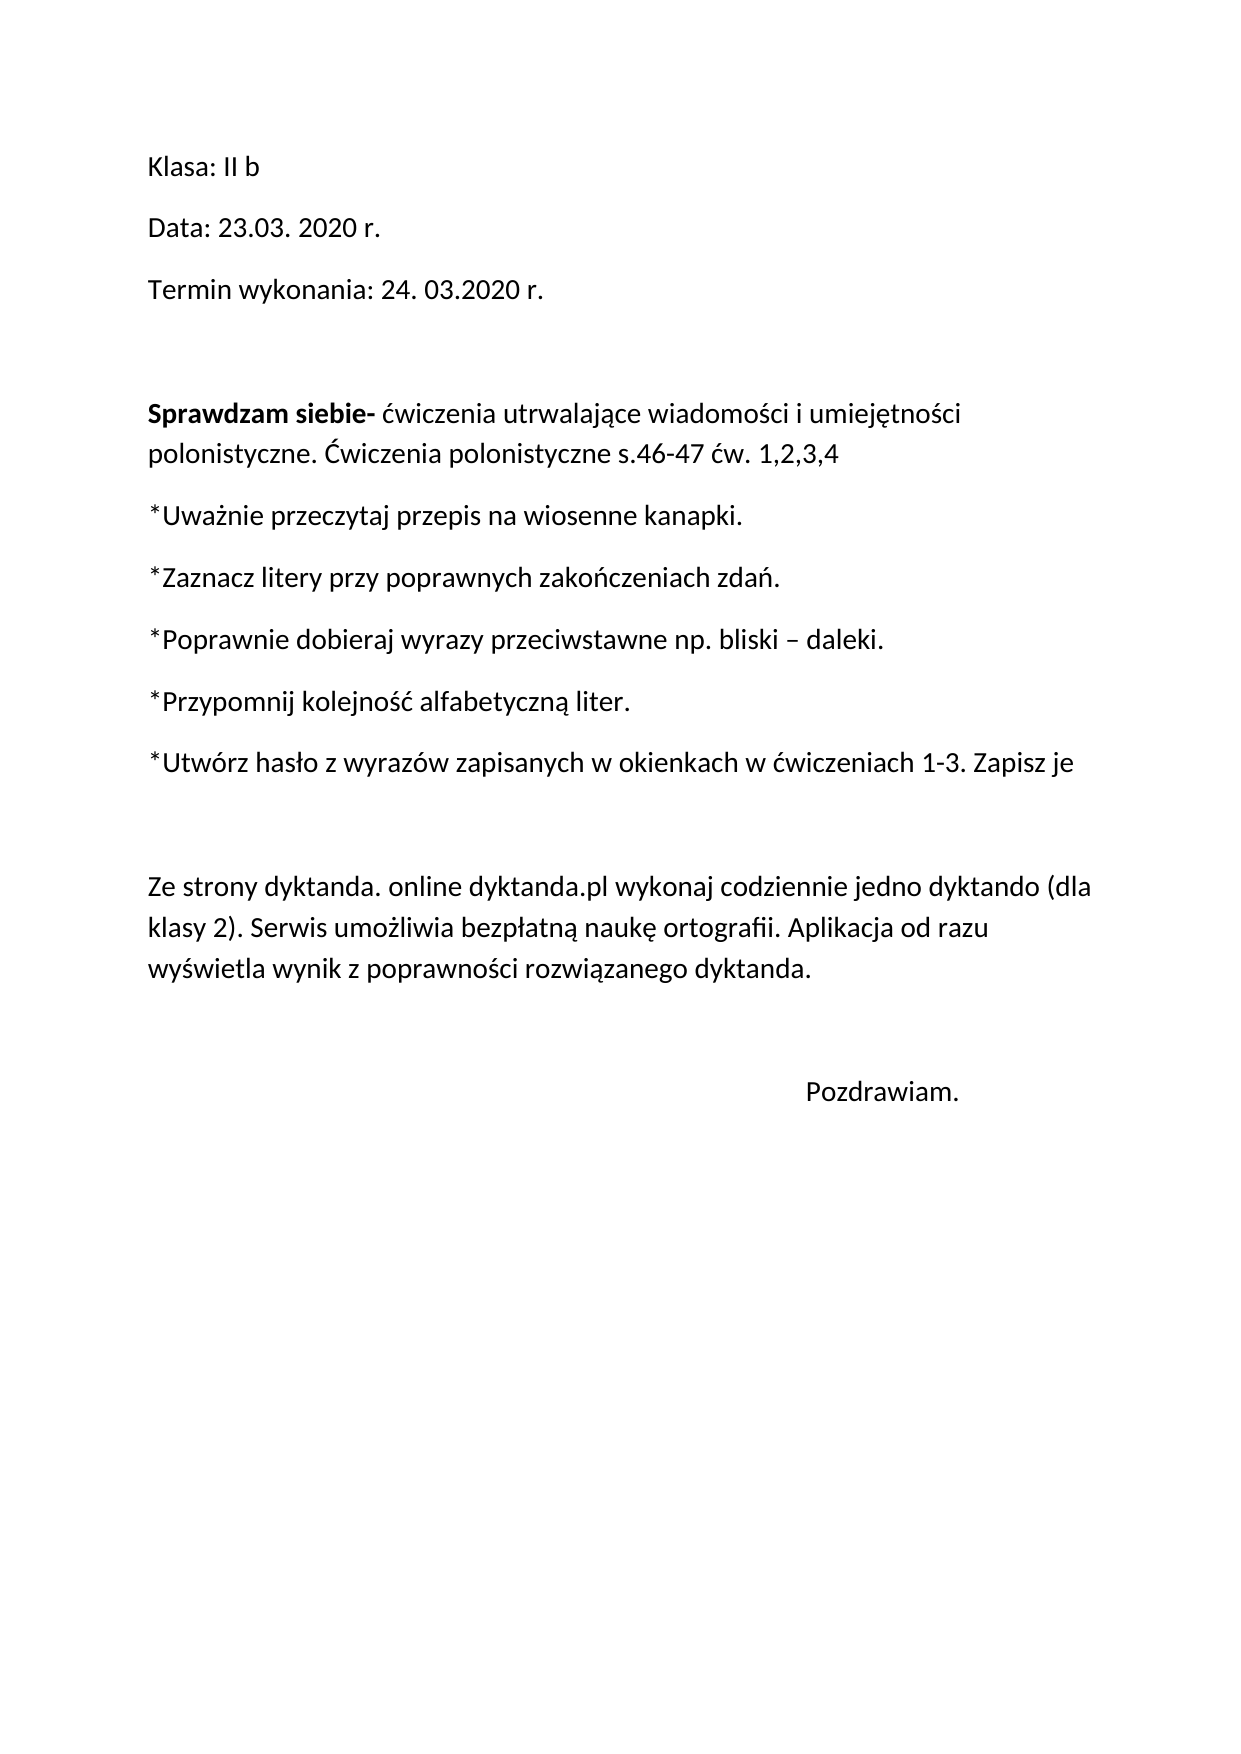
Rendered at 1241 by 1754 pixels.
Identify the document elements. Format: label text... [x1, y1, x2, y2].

text Pozdrawiam. [148, 1073, 1093, 1109]
text Klasa: II b [148, 148, 1093, 183]
text Termin wykonania: 24. 03.2020 r. [148, 271, 1093, 307]
text *Poprawnie dobieraj wyrazy przeciwstawne np. bliski – daleki. [148, 621, 1093, 657]
text *Uważnie przeczytaj przepis na wiosenne kanapki. [148, 497, 1093, 533]
text Sprawdzam siebie- ćwiczenia utrwalające wiadomości i umiejętności polonistyczne. Ćwiczenia polonistyczne s.46-47 ćw. 1,2,3,4 [148, 395, 1093, 471]
text Data: 23.03. 2020 r. [148, 209, 1093, 245]
text *Zaznacz litery przy poprawnych zakończeniach zdań. [148, 559, 1093, 595]
text *Utwórz hasło z wyrazów zapisanych w okienkach w ćwiczeniach 1-3. Zapisz je [148, 744, 1093, 780]
text Ze strony dyktanda. online dyktanda.pl wykonaj codziennie jedno dyktando (dla klasy 2). Serwis umożliwia bezpłatną naukę ortografii. Aplikacja od razu wyświetla wynik z poprawności rozwiązanego dyktanda. [148, 868, 1093, 986]
text *Przypomnij kolejność alfabetyczną liter. [148, 683, 1093, 718]
